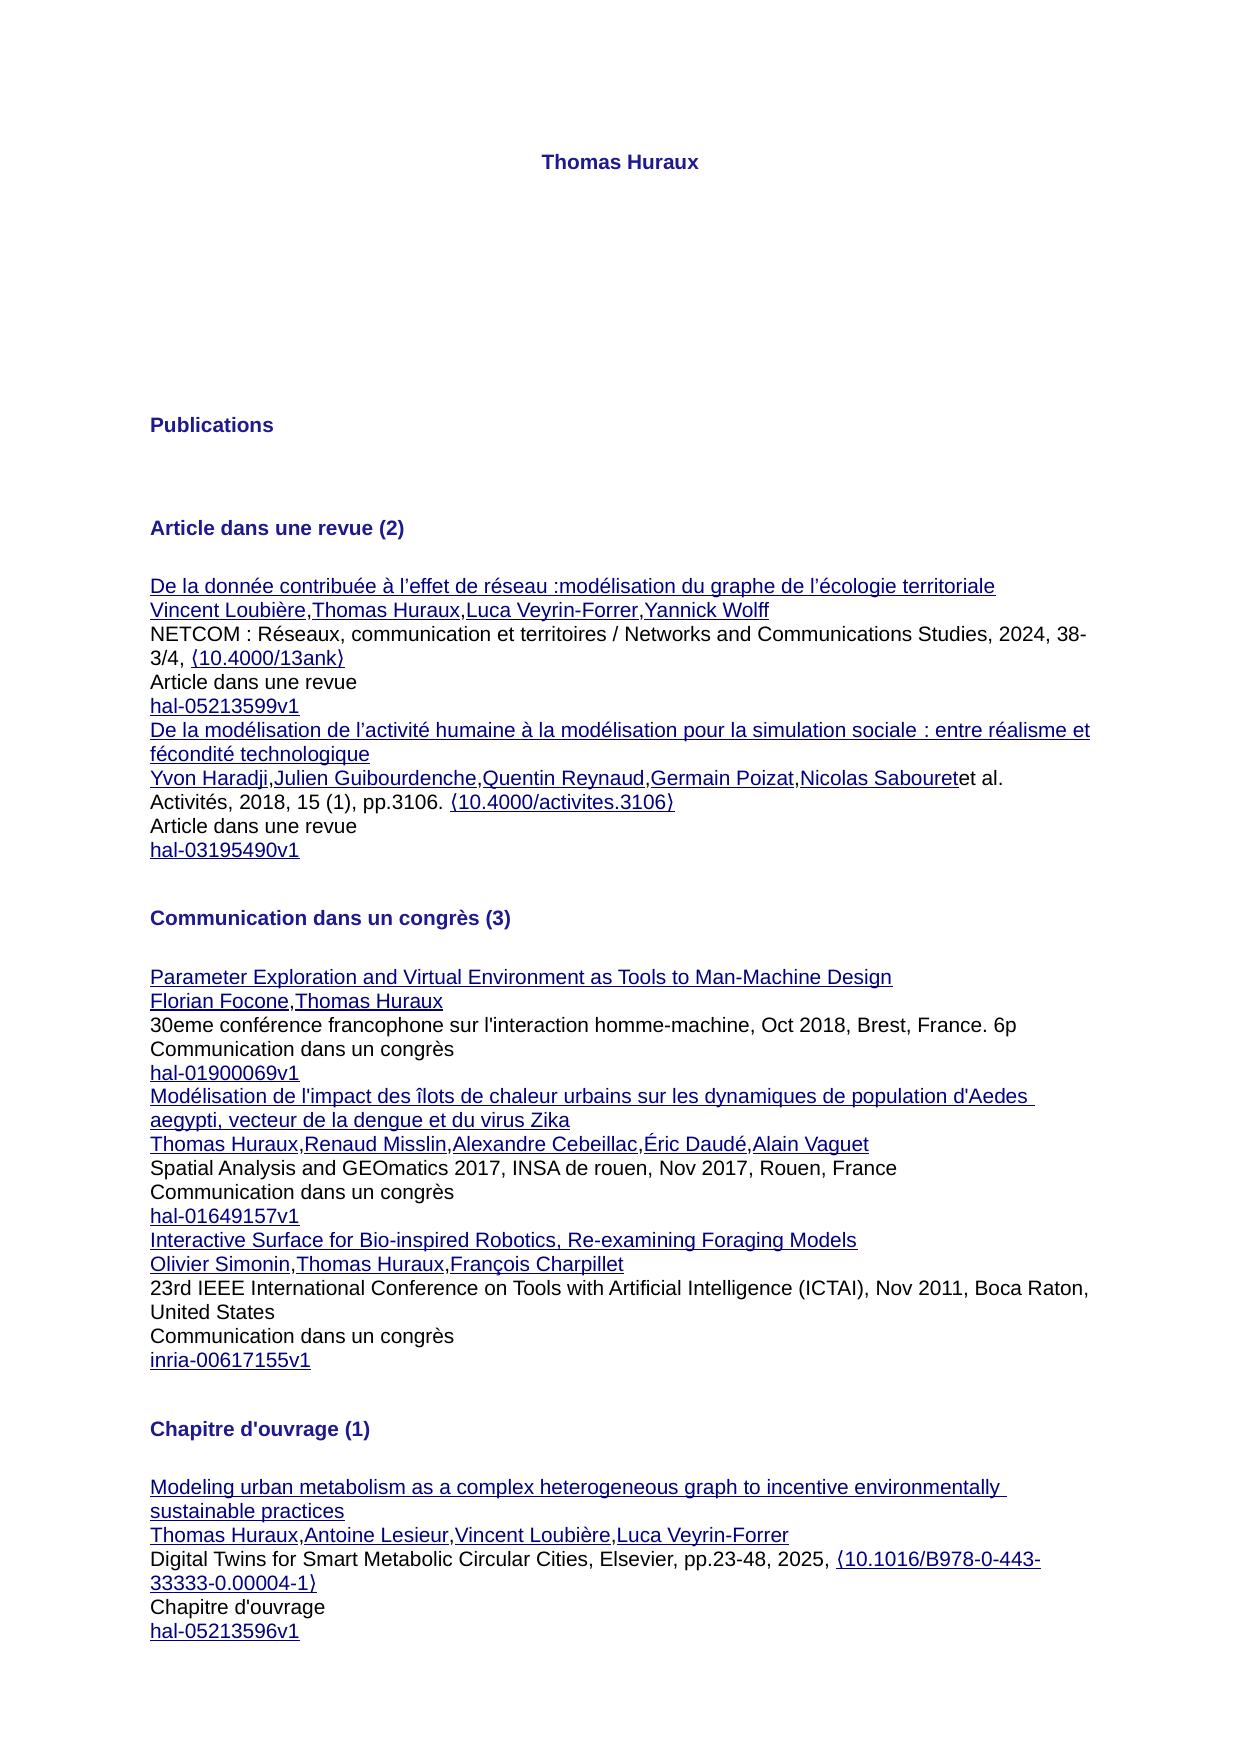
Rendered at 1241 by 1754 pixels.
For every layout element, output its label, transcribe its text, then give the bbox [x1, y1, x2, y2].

subtitle Chapitre d'ouvrage (1) [150, 1417, 1090, 1441]
subtitle Communication dans un congrès (3) [150, 906, 1090, 930]
table_cell Interactive Surface for Bio-inspired Robotics, Re-examining Foraging Models Olivier Simonin,Thomas Huraux,François Charpillet 23rd IEEE International Conference on Tools with Artificial Intelligence (ICTAI), Nov 2011, Boca Raton, United States Communication dans un congrès inria-00617155v1 [150, 1228, 1090, 1372]
table_header Modeling urban metabolism as a complex heterogeneous graph to incentive environmentally sustainable practices Thomas Huraux,Antoine Lesieur,Vincent Loubière,Luca Veyrin-Forrer Digital Twins for Smart Metabolic Circular Cities, Elsevier, pp.23-48, 2025, ⟨10.1016/B978-0-443-33333-0.00004-1⟩ Chapitre d'ouvrage hal-05213596v1 [150, 1475, 1090, 1643]
subtitle Publications [150, 412, 1090, 436]
table_cell fécondité technologique Yvon Haradji,Julien Guibourdenche,Quentin Reynaud,Germain Poizat,Nicolas Sabouretet al. Activités, 2018, 15 (1), pp.3106. ⟨10.4000/activites.3106⟩ Article dans une revue hal-03195490v1 [150, 740, 1090, 861]
table_cell Modélisation de l'impact des îlots de chaleur urbains sur les dynamiques de population d'Aedes aegypti, vecteur de la dengue et du virus Zika Thomas Huraux,Renaud Misslin,Alexandre Cebeillac,Éric Daudé,Alain Vaguet Spatial Analysis and GEOmatics 2017, INSA de rouen, Nov 2017, Rouen, France Communication dans un congrès hal-01649157v1 [150, 1084, 1090, 1228]
table_header Parameter Exploration and Virtual Environment as Tools to Man-Machine Design Florian Focone,Thomas Huraux 30eme conférence francophone sur l'interaction homme-machine, Oct 2018, Brest, France. 6p Communication dans un congrès hal-01900069v1 [150, 965, 1090, 1084]
table_cell De la modélisation de l’activité humaine à la modélisation pour la simulation sociale : entre réalisme et [150, 718, 1090, 739]
subtitle Thomas Huraux [150, 150, 1090, 174]
subtitle Article dans une revue (2) [150, 516, 1090, 539]
table_header De la donnée contribuée à l’effet de réseau :modélisation du graphe de l’écologie territoriale Vincent Loubière,Thomas Huraux,Luca Veyrin-Forrer,Yannick Wolff NETCOM : Réseaux, communication et territoires / Networks and Communications Studies, 2024, 38-3/4, ⟨10.4000/13ank⟩ Article dans une revue hal-05213599v1 [150, 574, 1090, 718]
